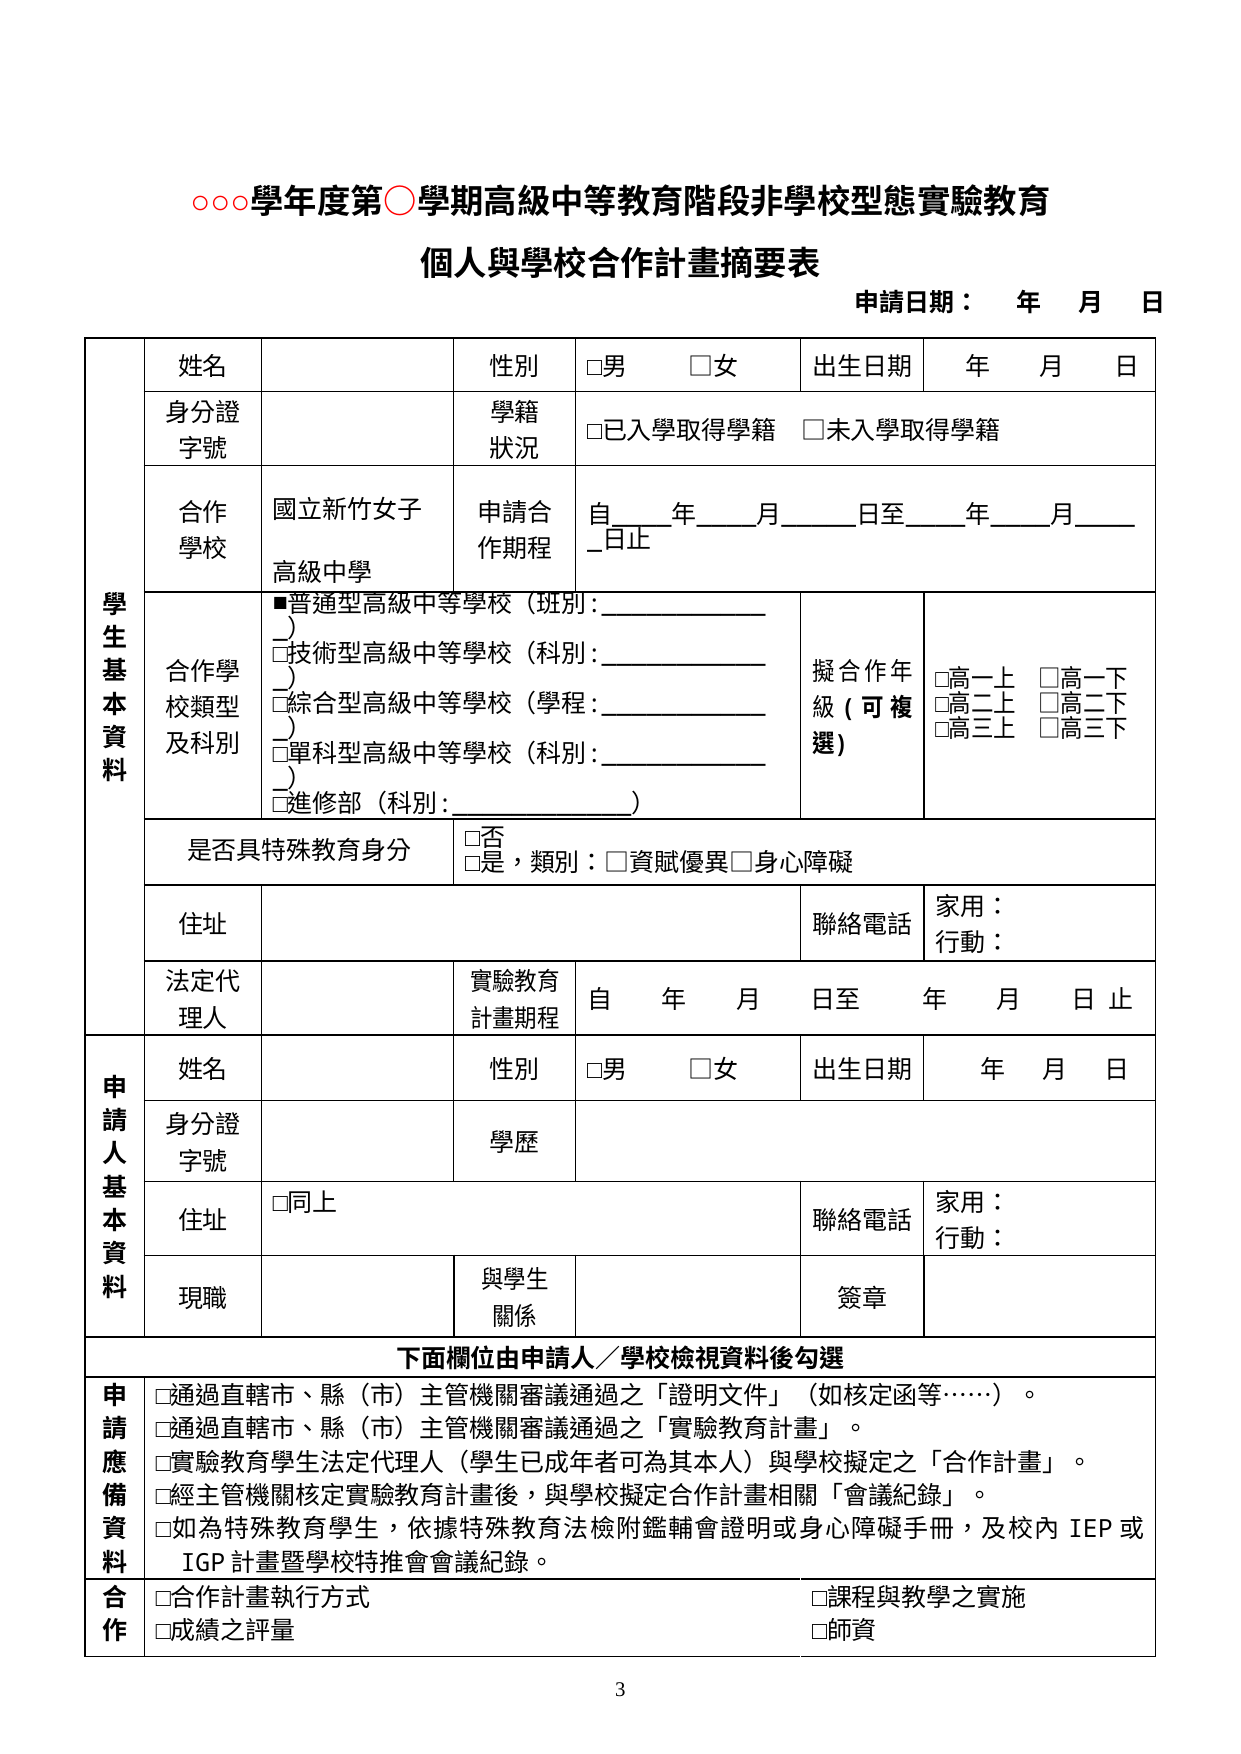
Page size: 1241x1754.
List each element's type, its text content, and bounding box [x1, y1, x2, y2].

table_cell 聯絡電話 [801, 1182, 923, 1254]
table_header 出生日期 [801, 339, 923, 391]
text 申請日期： 年 月 日 [75, 282, 1165, 318]
table_cell [925, 1256, 1155, 1336]
table_cell 簽章 [801, 1256, 923, 1336]
table_cell ■普通型高級中等學校（班別:____________） □技術型高級中等學校（科別:____________） □綜合型高級中等學校（學程:____________） □單科型高級中等學校（科別:____________） □進修部（科別:____________） [262, 593, 800, 818]
table_cell 身分證字號 [145, 1101, 261, 1181]
table_cell [262, 962, 453, 1034]
table_cell 住址 [145, 1182, 261, 1254]
table_cell [262, 886, 800, 960]
table_cell 合作 學校 [145, 466, 261, 591]
table_cell [576, 1256, 800, 1336]
table_header 年 月 日 [924, 339, 1155, 391]
table_cell 家用： 行動： [924, 1182, 1155, 1254]
table_cell 住址 [145, 886, 261, 960]
table_cell 與學生 關係 [455, 1256, 575, 1336]
table_cell 年 月 日 [924, 1036, 1155, 1100]
table_cell [262, 392, 453, 465]
table_cell 是否具特殊教育身分 [145, 820, 453, 884]
table_cell [262, 1036, 453, 1100]
table_cell □課程與教學之實施 □師資 [801, 1580, 1155, 1656]
table_cell 申請合作期程 [454, 466, 575, 591]
table_cell 姓名 [145, 1036, 261, 1100]
table_cell 申請人基本資料 [86, 1036, 144, 1336]
table_cell 出生日期 [801, 1036, 923, 1100]
table_cell 家用： 行動： [925, 886, 1155, 960]
table_header 學生基本資料 [86, 339, 144, 1034]
text 個人與學校合作計畫摘要表 [75, 219, 1165, 282]
text ○○○學年度第○學期高級中等教育階段非學校型態實驗教育 [75, 157, 1165, 219]
table_cell 法定代理人 [145, 962, 261, 1034]
table_cell 合作 [86, 1580, 144, 1656]
table_cell □合作計畫執行方式 □成績之評量 [145, 1580, 800, 1656]
table_cell 自 年 月 日至 年 月 日 止 [576, 962, 1155, 1034]
table_cell 實驗教育計畫期程 [454, 962, 575, 1034]
table_cell □高一上 □高一下 □高二上 □高二下 □高三上 □高三下 [925, 593, 1155, 818]
table_cell □同上 [262, 1182, 800, 1254]
table_cell [576, 1101, 1155, 1181]
table_cell 擬合作年級(可複選) [801, 593, 923, 818]
table_cell 學籍 狀況 [454, 392, 575, 465]
table_cell 學歷 [454, 1101, 575, 1181]
table_header 姓名 [145, 339, 261, 391]
table_header [262, 339, 453, 391]
table_cell 現職 [145, 1256, 261, 1336]
table_cell □通過直轄市、縣（市）主管機關審議通過之「證明文件」（如核定函等……）。 □通過直轄市、縣（市）主管機關審議通過之「實驗教育計畫」。 □實驗教育學生法定代理人（學生已成年者可為其本人）與學校擬定之「合作計畫」。 □經主管機關核定實驗教育計畫後，與學校擬定合作計畫相關「會議紀錄」。 □如為特殊教育學生，依據特殊教育法檢附鑑輔會證明或身心障礙手冊，及校內IEP或IGP計畫暨學校特推會會議紀錄。 [145, 1378, 1155, 1578]
table_cell □否 □是，類別：□資賦優異□身心障礙 [454, 820, 1155, 884]
table_cell □已入學取得學籍 □未入學取得學籍 [576, 392, 1155, 465]
table_cell □男 □女 [576, 1036, 800, 1100]
table_cell 國立新竹女子高級中學 [262, 466, 453, 591]
table_cell 合作學校類型及科別 [145, 593, 261, 818]
table_header □男 □女 [576, 339, 800, 391]
table_cell 自____年____月_____日至____年____月_____日止 [576, 466, 1155, 591]
table_cell 身分證字號 [145, 392, 261, 465]
table_header 性別 [454, 339, 575, 391]
table_cell 下面欄位由申請人／學校檢視資料後勾選 [86, 1338, 1155, 1376]
table_cell 性別 [454, 1036, 575, 1100]
table_cell 聯絡電話 [801, 886, 923, 960]
table_cell [262, 1256, 453, 1336]
table_cell [262, 1101, 453, 1181]
table_cell 申請應備資料 [86, 1378, 144, 1578]
